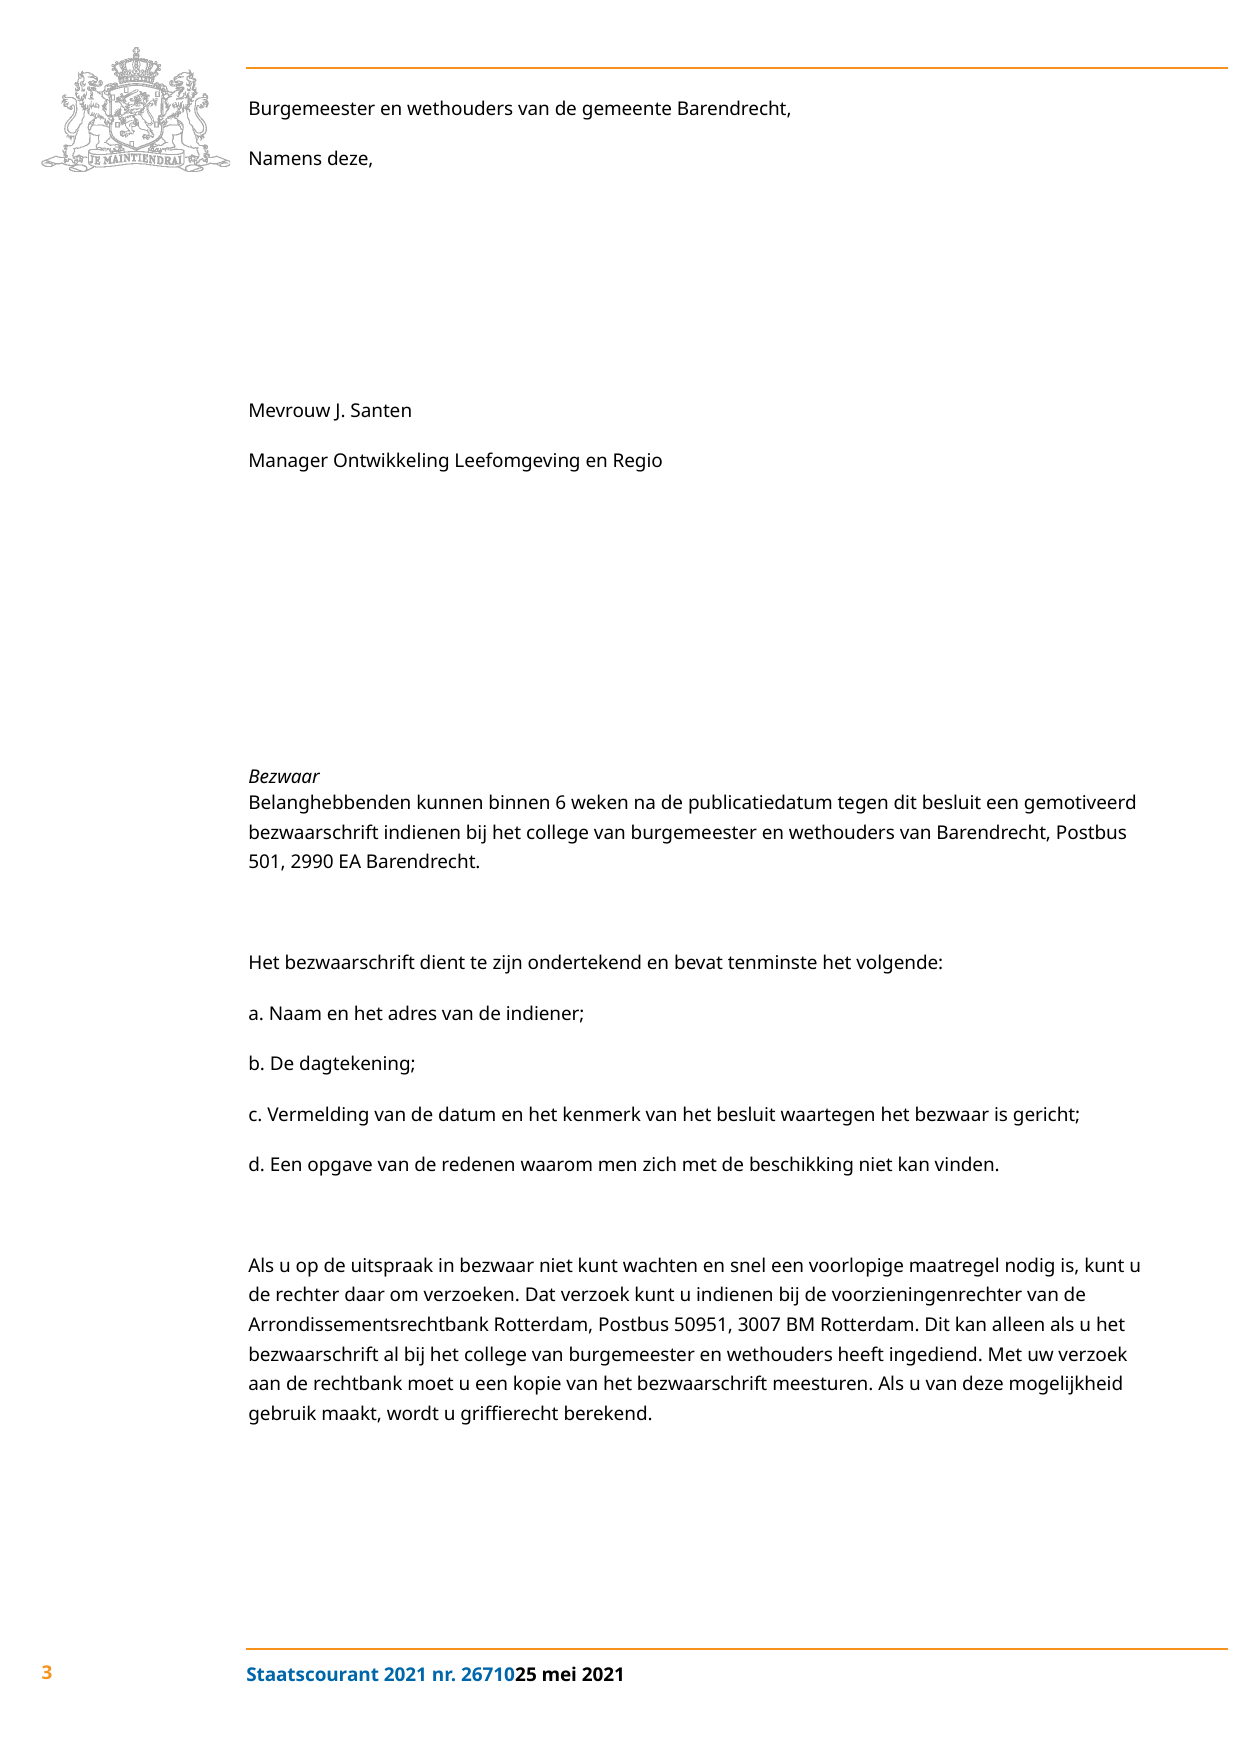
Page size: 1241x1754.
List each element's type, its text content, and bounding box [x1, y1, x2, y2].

text b. De dagtekening; [248, 1050, 1152, 1076]
text Bezwaar [248, 764, 1152, 789]
text Burgemeester en wethouders van de gemeente Barendrecht, [248, 95, 1152, 121]
text a. Naam en het adres van de indiener; [248, 1000, 1152, 1026]
text c. Vermelding van de datum en het kenmerk van het besluit waartegen het bezwaar is gericht; [248, 1101, 1152, 1126]
text Namens deze, [248, 145, 1152, 171]
text d. Een opgave van de redenen waarom men zich met de beschikking niet kan vinden. [248, 1151, 1152, 1177]
picture [41, 47, 231, 172]
text Als u op de uitspraak in bezwaar niet kunt wachten en snel een voorlopige maatregel nodig is, kunt u de rechter daar om verzoeken. Dat verzoek kunt u indienen bij de voorzieningenrechter van de Arrondissementsrechtbank Rotterdam, Postbus 50951, 3007 BM Rotterdam. Dit kan alleen als u het bezwaarschrift al bij het college van burgemeester en wethouders heeft ingediend. Met uw verzoek aan de rechtbank moet u een kopie van het bezwaarschrift meesturen. Als u van deze mogelijkheid gebruik maakt, wordt u griffierecht berekend. [248, 1252, 1152, 1426]
text Manager Ontwikkeling Leefomgeving en Regio [248, 448, 1152, 473]
text Belanghebbenden kunnen binnen 6 weken na de publicatiedatum tegen dit besluit een gemotiveerd bezwaarschrift indienen bij het college van burgemeester en wethouders van Barendrecht, Postbus 501, 2990 EA Barendrecht. [248, 789, 1152, 874]
text Mevrouw J. Santen [248, 397, 1152, 423]
text Het bezwaarschrift dient te zijn ondertekend en bevat tenminste het volgende: [248, 949, 1152, 975]
